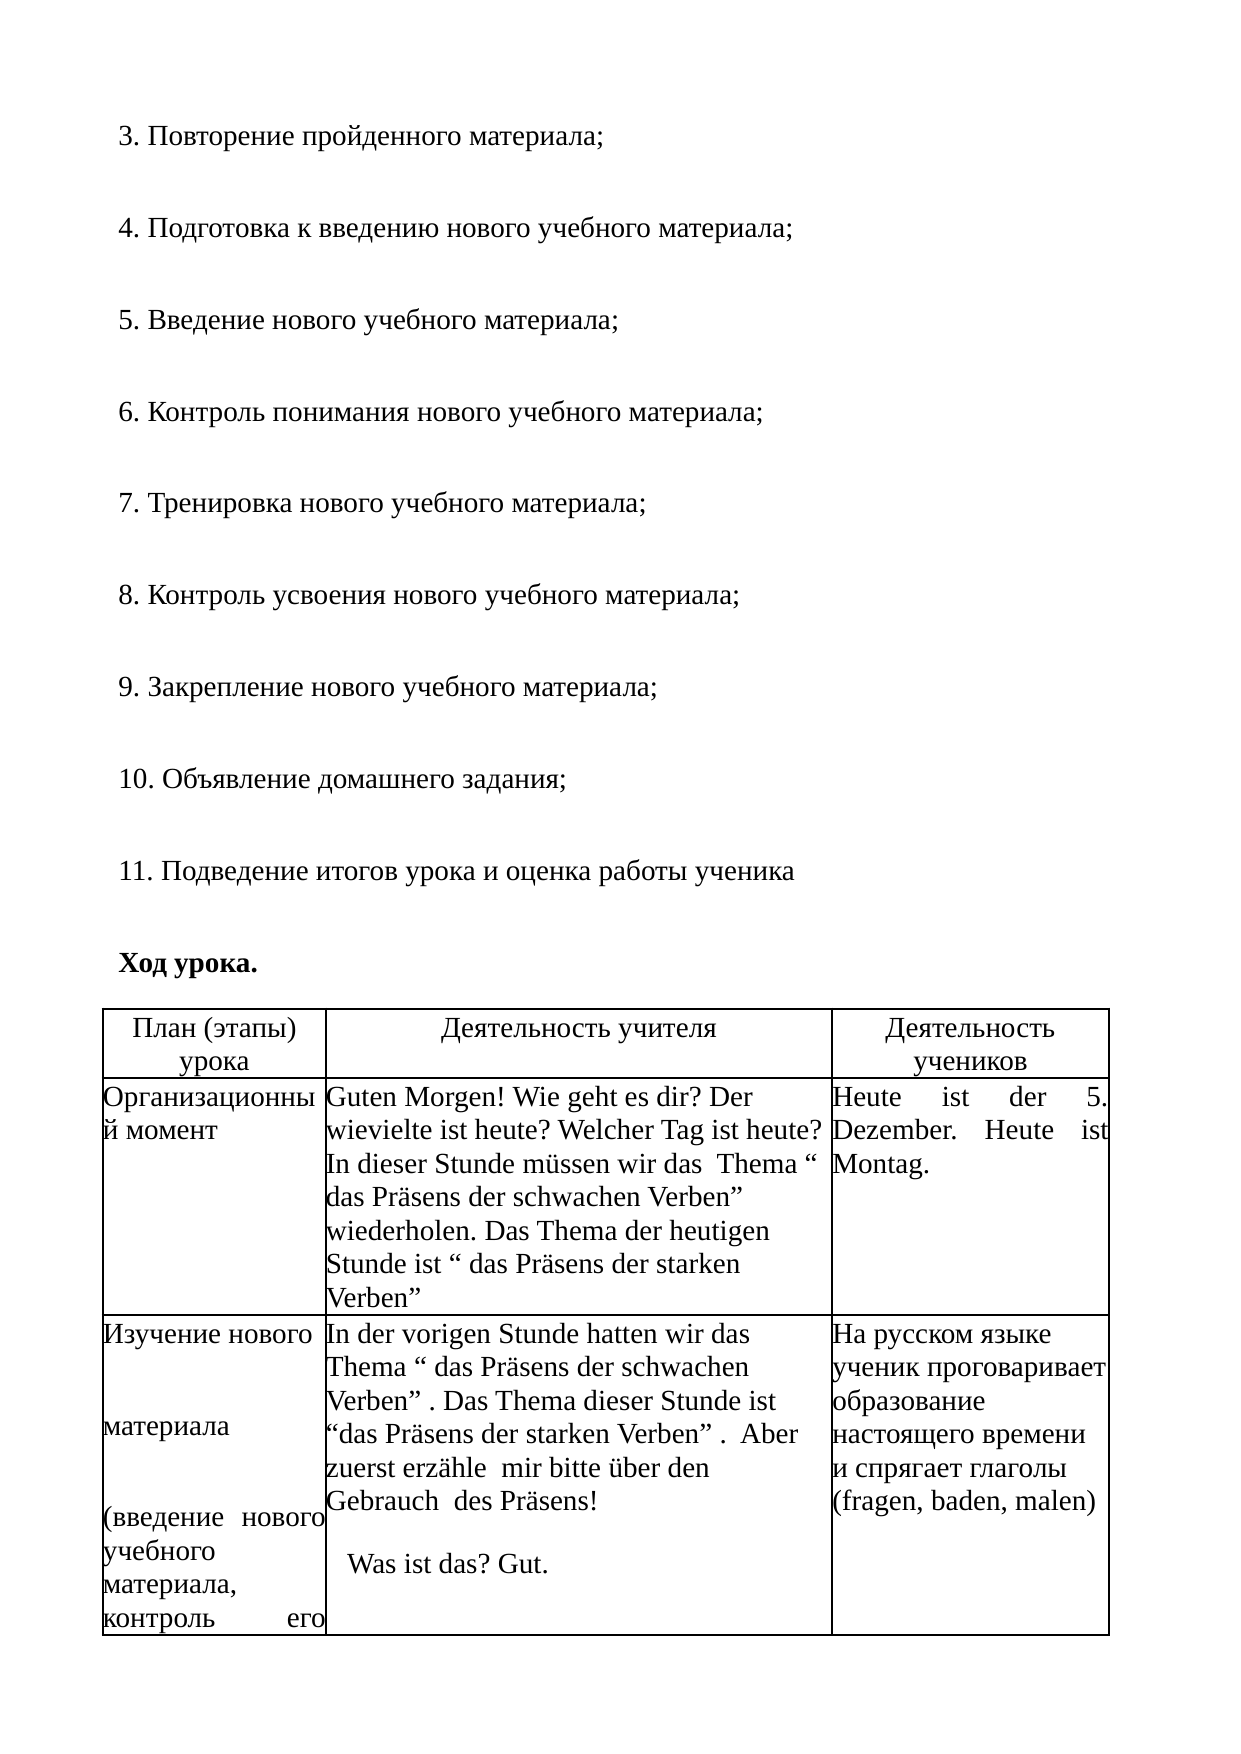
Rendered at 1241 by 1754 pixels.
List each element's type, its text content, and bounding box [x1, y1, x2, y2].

text 7. Тренировка нового учебного материала; [118, 486, 1122, 519]
table_cell Guten Morgen! Wie geht es dir? Der wievielte ist heute? Welcher Tag ist heute? In dieser Stunde müssen wir das Thema “ das Präsens der schwachen Verben” wiederholen. Das Thema der heutigen Stunde ist “ das Präsens der starken Verben” [327, 1079, 831, 1314]
table_cell In der vorigen Stunde hatten wir das Thema “ das Präsens der schwachen Verben” . Das Thema dieser Stunde ist “das Präsens der starken Verben” . Aber zuerst erzähle mir bitte über den Gebrauch des Präsens! Was ist das? Gut. [327, 1316, 831, 1634]
text 10. Объявление домашнего задания; [118, 761, 1122, 795]
text Ход урока. [118, 945, 1122, 978]
table_cell Heute ist der 5. Dezember. Heute ist Montag. [833, 1079, 1108, 1314]
table_cell Организационный момент [104, 1079, 325, 1314]
table_header Деятельность учеников [833, 1010, 1108, 1077]
table_cell На русском языке ученик проговаривает образование настоящего времени и спрягает глаголы (fragen, baden, malen) [833, 1316, 1108, 1634]
text 8. Контроль усвоения нового учебного материала; [118, 577, 1122, 611]
text 6. Контроль понимания нового учебного материала; [118, 394, 1122, 427]
text 9. Закрепление нового учебного материала; [118, 669, 1122, 703]
text 3. Повторение пройденного материала; [118, 118, 1122, 152]
table_cell Изучение нового материала (введение нового учебного материала, контроль его [104, 1316, 325, 1634]
text 4. Подготовка к введению нового учебного материала; [118, 210, 1122, 243]
table_header Деятельность учителя [327, 1010, 831, 1077]
text 11. Подведение итогов урока и оценка работы ученика [118, 853, 1122, 887]
table_header План (этапы) урока [104, 1010, 325, 1077]
text 5. Введение нового учебного материала; [118, 302, 1122, 335]
